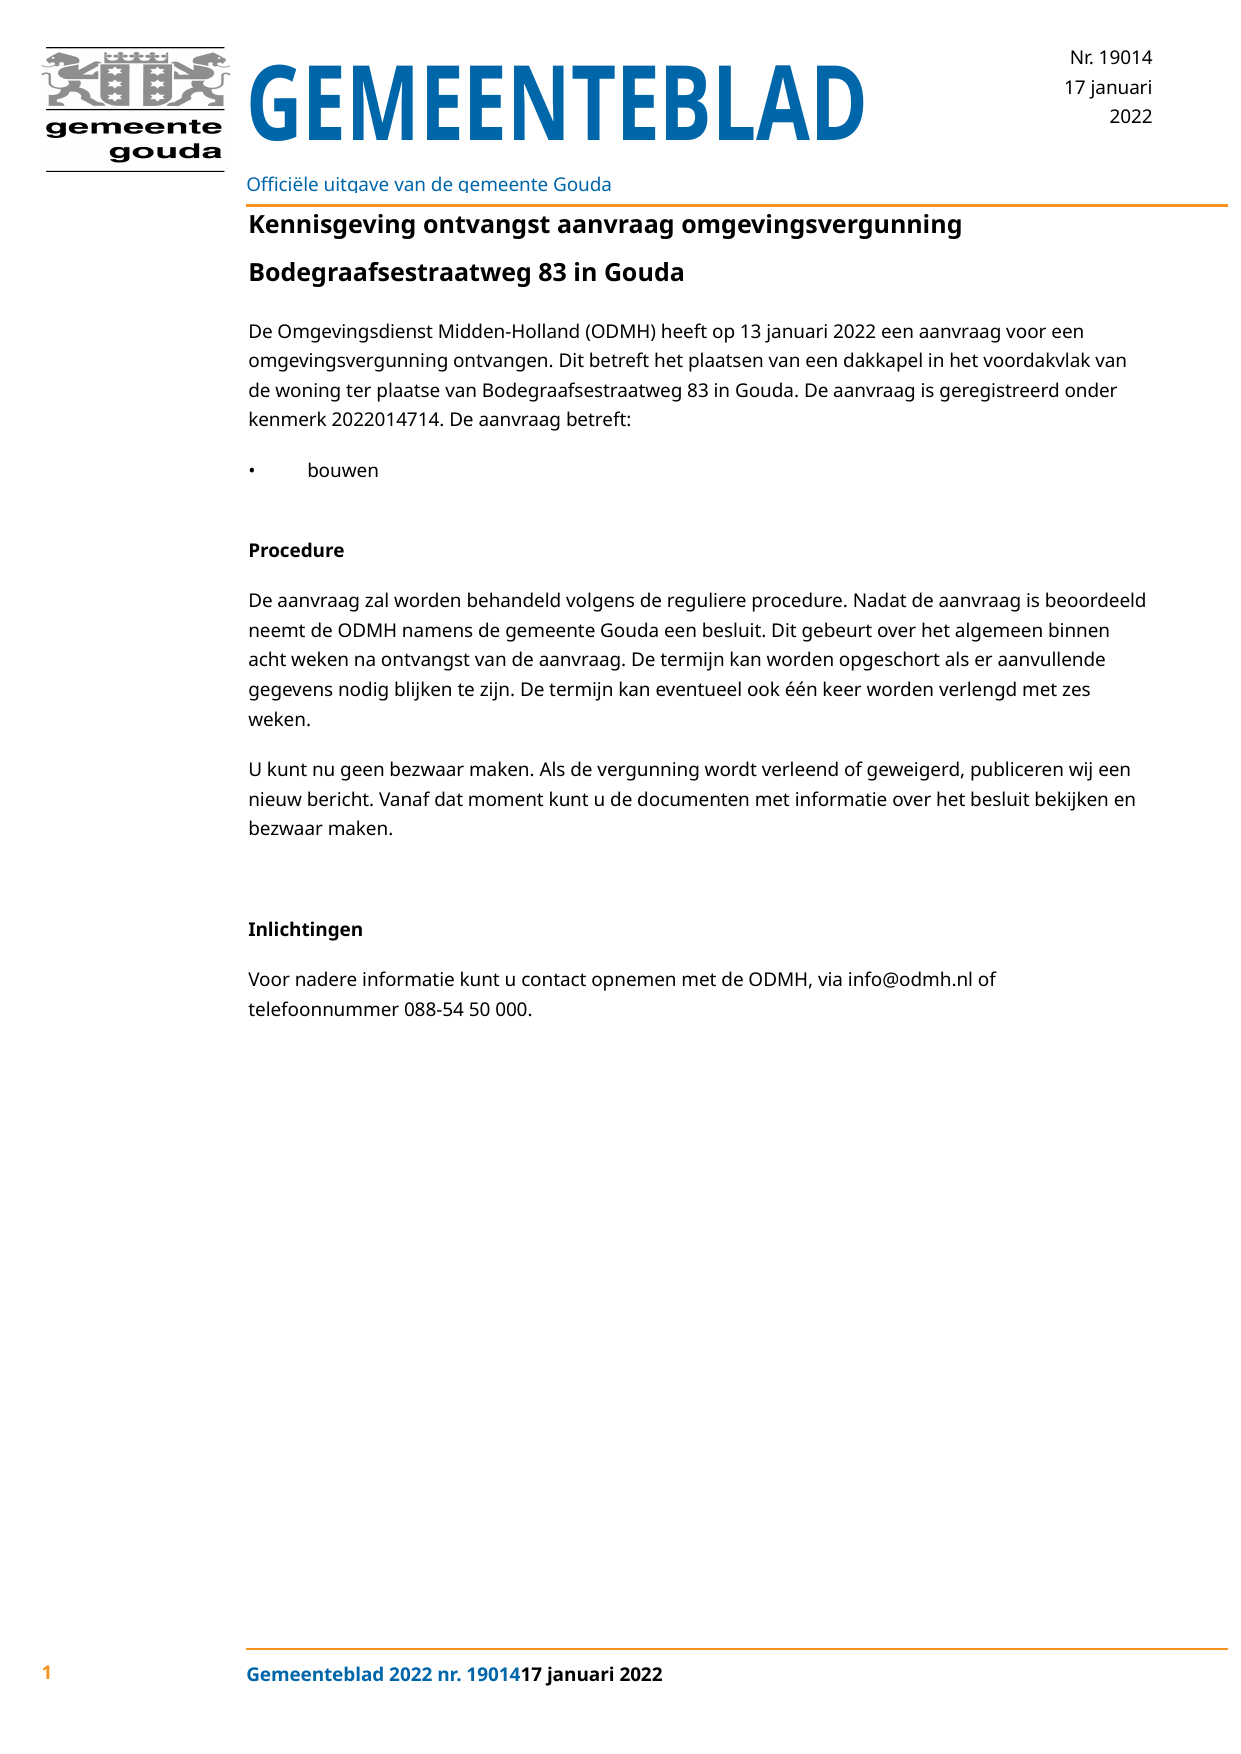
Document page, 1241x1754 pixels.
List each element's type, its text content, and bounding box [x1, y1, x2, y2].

text Voor nadere informatie kunt u contact opnemen met de ODMH, via info@odmh.nl of telefoonnummer 088-54 50 000. [248, 967, 1152, 1022]
list bouwen [248, 457, 1152, 483]
text U kunt nu geen bezwaar maken. Als de vergunning wordt verleend of geweigerd, publiceren wij een nieuw bericht. Vanaf dat moment kunt u de documenten met informatie over het besluit bekijken en bezwaar maken. [248, 756, 1152, 841]
text De Omgevingsdienst Midden-Holland (ODMH) heeft op 13 januari 2022 een aanvraag voor een omgevingsvergunning ontvangen. Dit betreft het plaatsen van een dakkapel in het voordakvlak van de woning ter plaatse van Bodegraafsestraatweg 83 in Gouda. De aanvraag is geregistreerd onder kenmerk 2022014714. De aanvraag betreft: [248, 318, 1152, 432]
picture [41, 47, 231, 172]
text De aanvraag zal worden behandeld volgens de reguliere procedure. Nadat de aanvraag is beoordeeld neemt de ODMH namens de gemeente Gouda een besluit. Dit gebeurt over het algemeen binnen acht weken na ontvangst van de aanvraag. De termijn kan worden opgeschort als er aanvullende gegevens nodig blijken te zijn. De termijn kan eventueel ook één keer worden verlengd met zes weken. [248, 587, 1152, 732]
text Inlichtingen [248, 916, 1152, 942]
text Procedure [248, 537, 1152, 563]
text Kennisgeving ontvangst aanvraag omgevingsvergunning Bodegraafsestraatweg 83 in Gouda [248, 207, 1152, 288]
